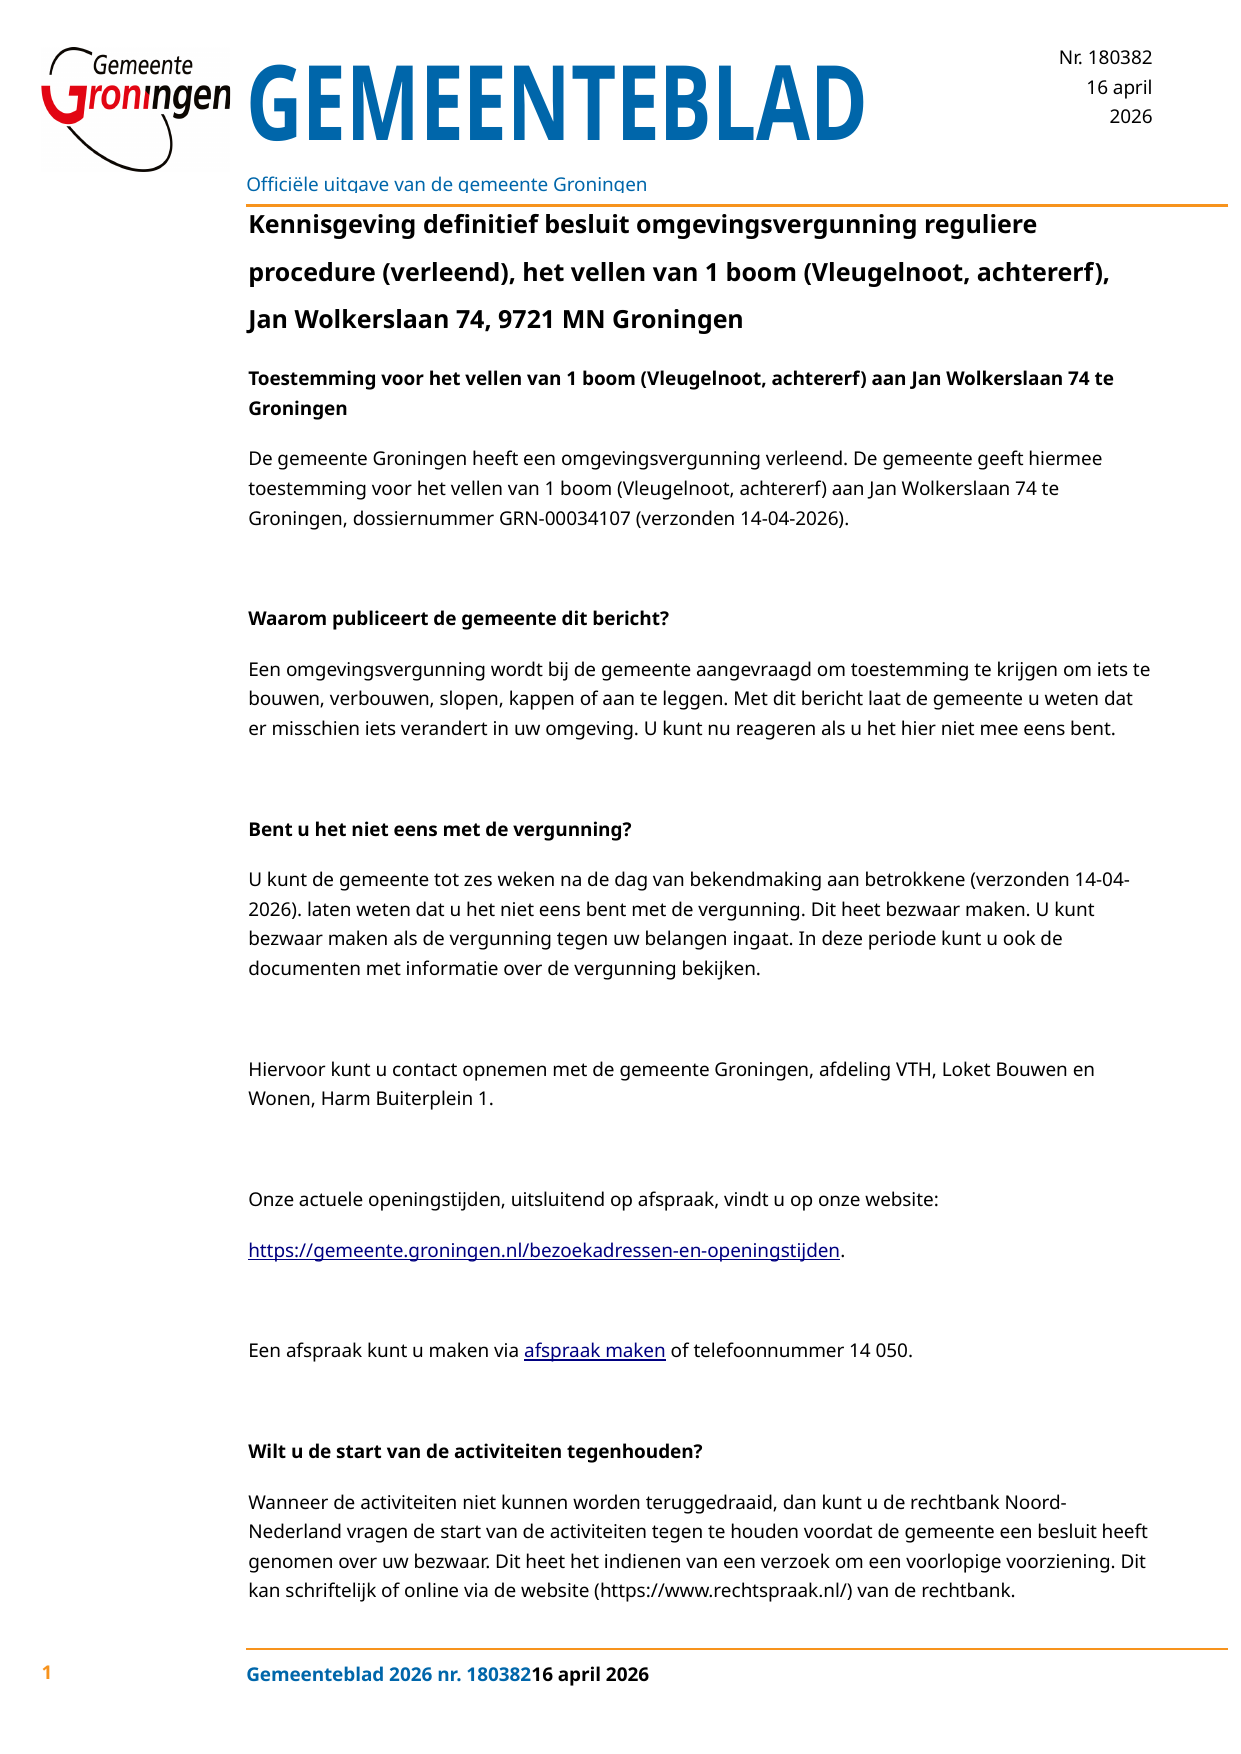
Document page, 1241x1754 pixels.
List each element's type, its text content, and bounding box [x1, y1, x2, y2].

text Kennisgeving definitief besluit omgevingsvergunning reguliere procedure (verleend), het vellen van 1 boom (Vleugelnoot, achtererf), Jan Wolkerslaan 74, 9721 MN Groningen [248, 207, 1152, 336]
text Wilt u de start van de activiteiten tegenhouden? [248, 1438, 1152, 1464]
picture [41, 47, 231, 172]
text Bent u het niet eens met de vergunning? [248, 816, 1152, 842]
text Een omgevingsvergunning wordt bij de gemeente aangevraagd om toestemming te krijgen om iets te bouwen, verbouwen, slopen, kappen of aan te leggen. Met dit bericht laat de gemeente u weten dat er misschien iets verandert in uw omgeving. U kunt nu reageren als u het hier niet mee eens bent. [248, 656, 1152, 741]
text Onze actuele openingstijden, uitsluitend op afspraak, vindt u op onze website: [248, 1186, 1152, 1212]
text Een afspraak kunt u maken via afspraak maken of telefoonnummer 14 050. [248, 1338, 1152, 1363]
text https://gemeente.groningen.nl/bezoekadressen-en-openingstijden. [248, 1237, 1152, 1262]
text Hiervoor kunt u contact opnemen met de gemeente Groningen, afdeling VTH, Loket Bouwen en Wonen, Harm Buiterplein 1. [248, 1056, 1152, 1111]
text De gemeente Groningen heeft een omgevingsvergunning verleend. De gemeente geeft hiermee toestemming voor het vellen van 1 boom (Vleugelnoot, achtererf) aan Jan Wolkerslaan 74 te Groningen, dossiernummer GRN-00034107 (verzonden 14-04-2026). [248, 446, 1152, 530]
text Wanneer de activiteiten niet kunnen worden teruggedraaid, dan kunt u de rechtbank Noord-Nederland vragen de start van de activiteiten tegen te houden voordat de gemeente een besluit heeft genomen over uw bezwaar. Dit heet het indienen van een verzoek om een voorlopige voorziening. Dit kan schriftelijk of online via de website (https://www.rechtspraak.nl/) van de rechtbank. [248, 1489, 1152, 1603]
text Waarom publiceert de gemeente dit bericht? [248, 606, 1152, 631]
text U kunt de gemeente tot zes weken na de dag van bekendmaking aan betrokkene (verzonden 14-04-2026). laten weten dat u het niet eens bent met de vergunning. Dit heet bezwaar maken. U kunt bezwaar maken als de vergunning tegen uw belangen ingaat. In deze periode kunt u ook de documenten met informatie over de vergunning bekijken. [248, 866, 1152, 981]
text Toestemming voor het vellen van 1 boom (Vleugelnoot, achtererf) aan Jan Wolkerslaan 74 te Groningen [248, 366, 1152, 421]
